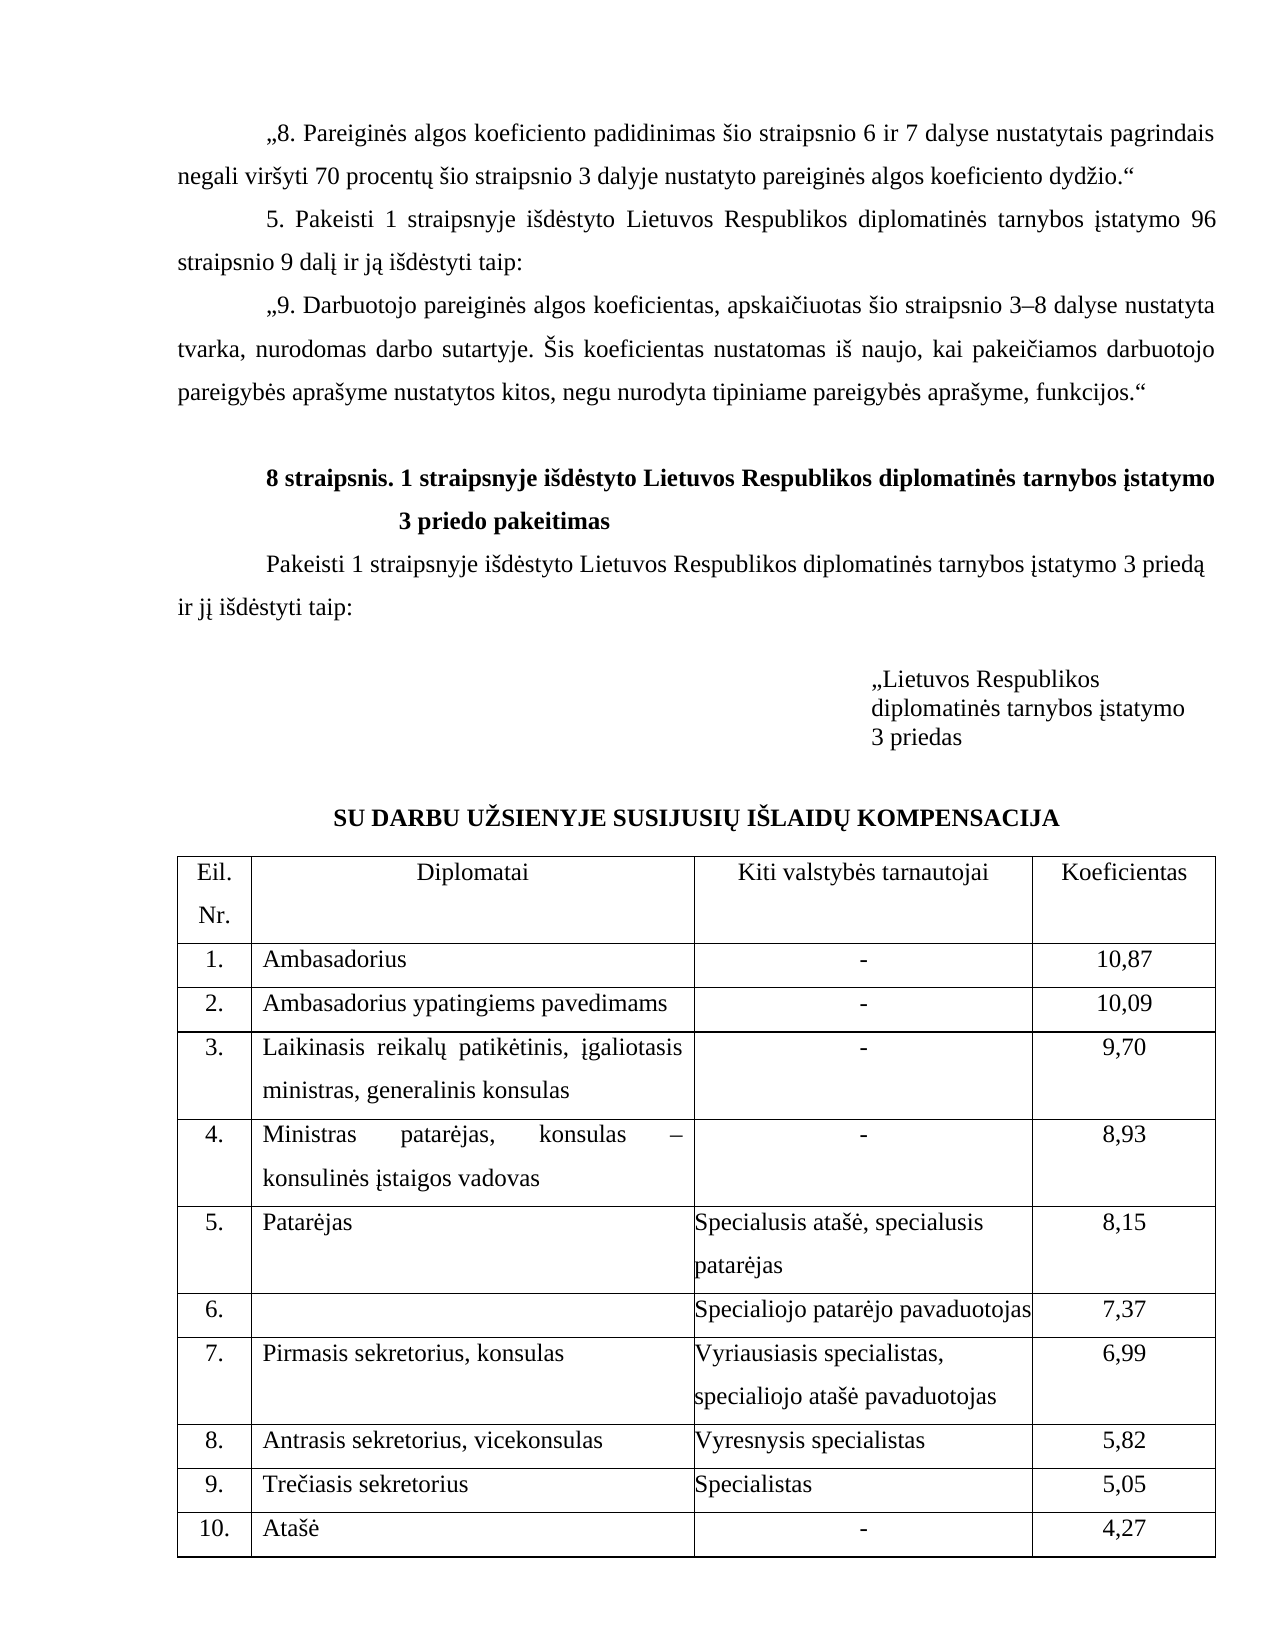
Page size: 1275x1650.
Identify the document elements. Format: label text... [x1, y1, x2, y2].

table_cell 1. [178, 944, 251, 987]
table_cell 6. [178, 1294, 251, 1337]
text SU DARBU UŽSIENYJE SUSIJUSIŲ IŠLAIDŲ KOMPENSACIJA [177, 803, 1216, 832]
table_cell - [695, 944, 1032, 987]
table_header Koeficientas [1033, 857, 1215, 943]
table_cell Vyresnysis specialistas [695, 1425, 1032, 1468]
table_cell 8,15 [1033, 1207, 1215, 1293]
table_cell 7. [178, 1338, 251, 1424]
table_cell - [695, 1120, 1032, 1206]
table_cell Patarėjas [252, 1207, 694, 1293]
table_cell 2. [178, 988, 251, 1031]
table_cell 5,05 [1033, 1469, 1215, 1512]
text diplomatinės tarnybos įstatymo [871, 693, 1216, 722]
table_cell 6,99 [1033, 1338, 1215, 1424]
table_cell Ministras patarėjas, konsulas – konsulinės įstaigos vadovas [252, 1120, 694, 1206]
text „8. Pareiginės algos koeficiento padidinimas šio straipsnio 6 ir 7 dalyse nustatytais pagrindais negali viršyti 70 procentų šio straipsnio 3 dalyje nustatyto pareiginės algos koeficiento dydžio.“ [177, 118, 1216, 190]
table_cell Vyriausiasis specialistas, specialiojo atašė pavaduotojas [695, 1338, 1032, 1424]
table_cell 9. [178, 1469, 251, 1512]
table_cell 10. [178, 1513, 251, 1556]
table_cell 5. [178, 1207, 251, 1293]
table_cell Ambasadorius [252, 944, 694, 987]
table_cell 7,37 [1033, 1294, 1215, 1337]
table_cell 9,70 [1033, 1033, 1215, 1118]
table_header Kiti valstybės tarnautojai [695, 857, 1032, 943]
table_cell - [695, 988, 1032, 1031]
table_cell - [695, 1033, 1032, 1118]
table_cell 10,87 [1033, 944, 1215, 987]
table_cell Atašė [252, 1513, 694, 1556]
text „9. Darbuotojo pareiginės algos koeficientas, apskaičiuotas šio straipsnio 3–8 dalyse nustatyta tvarka, nurodomas darbo sutartyje. Šis koeficientas nustatomas iš naujo, kai pakeičiamos darbuotojo pareigybės aprašyme nustatytos kitos, negu nurodyta tipiniame pareigybės aprašyme, funkcijos.“ [177, 291, 1216, 406]
table_cell 8. [178, 1425, 251, 1468]
text „Lietuvos Respublikos [871, 664, 1216, 693]
table_cell - [695, 1513, 1032, 1556]
table_cell 4,27 [1033, 1513, 1215, 1556]
text 8 straipsnis. 1 straipsnyje išdėstyto Lietuvos Respublikos diplomatinės tarnybos įstatymo 3 priedo pakeitimas [266, 463, 1216, 535]
table_cell 10,09 [1033, 988, 1215, 1031]
table_cell 3. [178, 1033, 251, 1118]
text Pakeisti 1 straipsnyje išdėstyto Lietuvos Respublikos diplomatinės tarnybos įstatymo 3 priedą ir jį išdėstyti taip: [177, 549, 1216, 621]
table_cell Ambasadorius ypatingiems pavedimams [252, 988, 694, 1031]
text 3 priedas [871, 722, 1216, 751]
table_cell 5,82 [1033, 1425, 1215, 1468]
table_cell Pirmasis sekretorius, konsulas [252, 1338, 694, 1424]
table_cell Trečiasis sekretorius [252, 1469, 694, 1512]
table_header Diplomatai [252, 857, 694, 943]
table_cell Laikinasis reikalų patikėtinis, įgaliotasis ministras, generalinis konsulas [252, 1033, 694, 1118]
table_cell Specialiojo patarėjo pavaduotojas [695, 1294, 1032, 1337]
text 5. Pakeisti 1 straipsnyje išdėstyto Lietuvos Respublikos diplomatinės tarnybos įstatymo 96 straipsnio 9 dalį ir ją išdėstyti taip: [177, 204, 1216, 276]
table_cell [252, 1294, 694, 1337]
table_cell Specialistas [695, 1469, 1032, 1512]
table_cell 8,93 [1033, 1120, 1215, 1206]
table_cell 4. [178, 1120, 251, 1206]
table_cell Specialusis atašė, specialusis patarėjas [695, 1207, 1032, 1293]
table_header Eil. Nr. [178, 857, 251, 943]
table_cell Antrasis sekretorius, vicekonsulas [252, 1425, 694, 1468]
